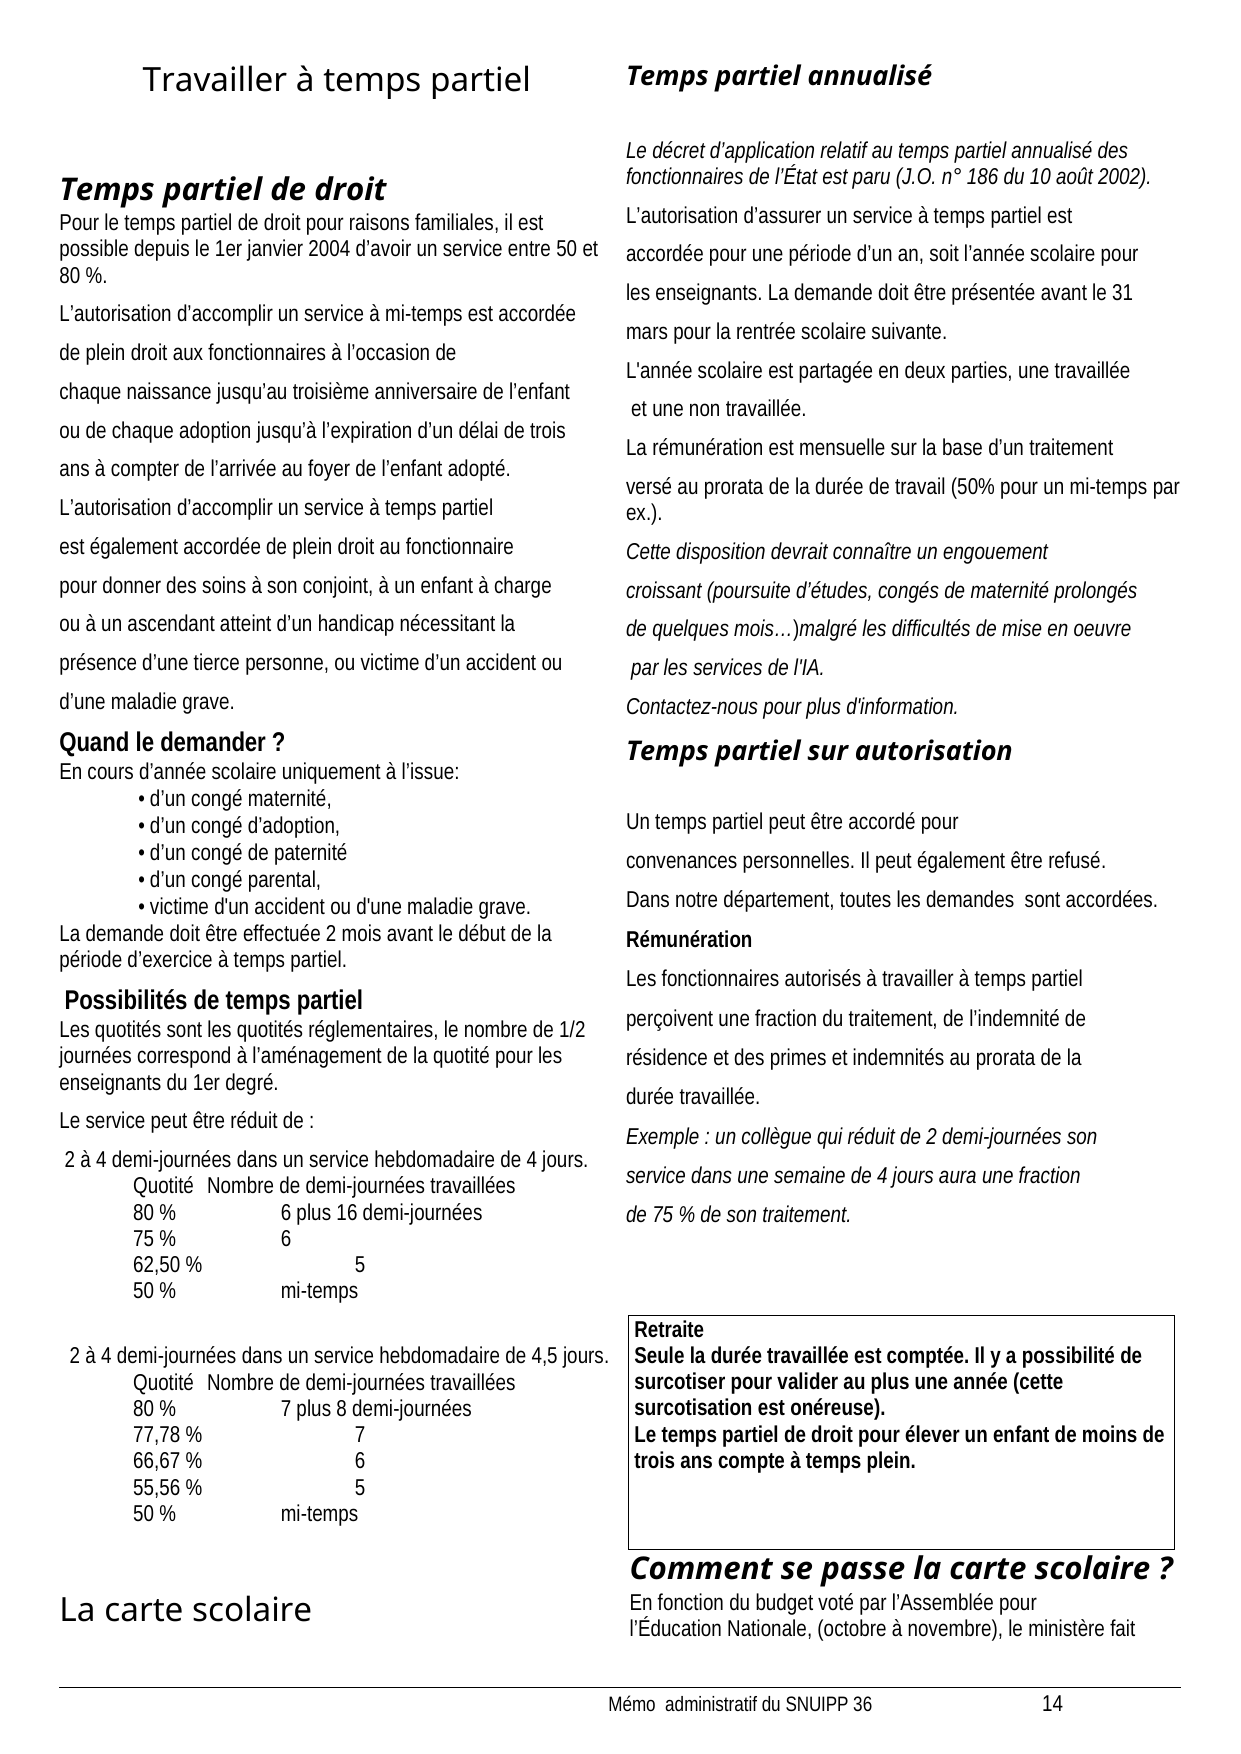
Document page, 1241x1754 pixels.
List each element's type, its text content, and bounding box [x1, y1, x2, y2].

subtitle Comment se passe la carte scolaire ? [629, 1546, 1181, 1589]
text perçoivent une fraction du traitement, de l’indemnité de [626, 1004, 1181, 1031]
text Quotité Nombre de demi-journées travaillées [59, 1172, 614, 1199]
text chaque naissance jusqu’au troisième anniversaire de l’enfant [59, 378, 614, 404]
text service dans une semaine de 4 jours aura une fraction [626, 1162, 1181, 1188]
text croissant (poursuite d’études, congés de maternité prolongés [626, 577, 1181, 603]
text Les quotités sont les quotités réglementaires, le nombre de 1/2 journées correspond à l’aménagement de la quotité pour les enseignants du 1er degré. [59, 1016, 614, 1095]
text durée travaillée. [626, 1083, 1181, 1109]
text Contactez-nous pour plus d'information. [626, 693, 1181, 719]
text mars pour la rentrée scolaire suivante. [626, 318, 1181, 344]
text est également accordée de plein droit au fonctionnaire [59, 533, 614, 559]
text 50 % mi-temps [59, 1500, 614, 1526]
text 50 % mi-temps [59, 1277, 614, 1304]
text de 75 % de son traitement. [626, 1201, 1181, 1228]
text Les fonctionnaires autorisés à travailler à temps partiel [626, 965, 1181, 991]
text convenances personnelles. Il peut également être refusé. [626, 847, 1181, 873]
text 2 à 4 demi-journées dans un service hebdomadaire de 4 jours. [59, 1146, 614, 1172]
text pour donner des soins à son conjoint, à un enfant à charge [59, 572, 614, 598]
text • d’un congé de paternité [59, 839, 614, 865]
text 55,56 % 5 [59, 1474, 614, 1500]
text 80 % 7 plus 8 demi-journées [59, 1395, 614, 1421]
text Pour le temps partiel de droit pour raisons familiales, il est possible depuis le 1er janvier 2004 d’avoir un service entre 50 et 80 %. [59, 209, 614, 288]
text ou à un ascendant atteint d’un handicap nécessitant la [59, 610, 614, 637]
text 75 % 6 [59, 1225, 614, 1251]
text Le service peut être réduit de : [59, 1107, 614, 1134]
text L’autorisation d’accomplir un service à temps partiel [59, 494, 614, 520]
text Quotité Nombre de demi-journées travaillées [59, 1369, 614, 1395]
text ans à compter de l’arrivée au foyer de l’enfant adopté. [59, 455, 614, 482]
text 66,67 % 6 [59, 1447, 614, 1474]
text versé au prorata de la durée de travail (50% pour un mi-temps par ex.). [626, 473, 1181, 525]
text L'année scolaire est partagée en deux parties, une travaillée [626, 357, 1181, 383]
text de plein droit aux fonctionnaires à l’occasion de [59, 339, 614, 365]
text et une non travaillée. [626, 395, 1181, 422]
text • d’un congé parental, [59, 866, 614, 892]
text accordée pour une période d’un an, soit l’année scolaire pour [626, 240, 1181, 267]
subtitle Travailler à temps partiel [59, 56, 614, 101]
text de quelques mois…)malgré les difficultés de mise en oeuvre [626, 615, 1181, 642]
text Possibilités de temps partiel [59, 984, 614, 1016]
text • d’un congé maternité, [59, 785, 614, 811]
text 80 % 6 plus 16 demi-journées [59, 1199, 614, 1225]
text La demande doit être effectuée 2 mois avant le début de la période d’exercice à temps partiel. [59, 919, 614, 972]
text En fonction du budget voté par l’Assemblée pour [629, 1589, 1181, 1615]
text 77,78 % 7 [59, 1421, 614, 1447]
text Quand le demander ? [59, 727, 614, 758]
text L’autorisation d’accomplir un service à mi-temps est accordée [59, 300, 614, 327]
text L’autorisation d’assurer un service à temps partiel est [626, 202, 1181, 228]
text ou de chaque adoption jusqu’à l’expiration d’un délai de trois [59, 417, 614, 443]
subtitle Temps partiel annualisé [626, 56, 1181, 93]
text les enseignants. La demande doit être présentée avant le 31 [626, 279, 1181, 305]
text par les services de l'IA. [626, 654, 1181, 680]
text 2 à 4 demi-journées dans un service hebdomadaire de 4,5 jours. [59, 1342, 614, 1369]
text Cette disposition devrait connaître un engouement [626, 538, 1181, 564]
text La rémunération est mensuelle sur la base d’un traitement [626, 434, 1181, 460]
text 62,50 % 5 [59, 1251, 614, 1277]
subtitle Temps partiel sur autorisation [626, 732, 1181, 768]
text Exemple : un collègue qui réduit de 2 demi-journées son [626, 1123, 1181, 1149]
text présence d’une tierce personne, ou victime d’un accident ou [59, 649, 614, 675]
text Rémunération [626, 926, 1181, 952]
text • victime d'un accident ou d'une maladie grave. [59, 893, 614, 919]
text l’Éducation Nationale, (octobre à novembre), le ministère fait [629, 1615, 1181, 1641]
text Un temps partiel peut être accordé pour [626, 808, 1181, 834]
text En cours d’année scolaire uniquement à l’issue: [59, 758, 614, 784]
text Le décret d’application relatif au temps partiel annualisé des fonctionnaires de l’État est paru (J.O. n° 186 du 10 août 2002). [626, 137, 1181, 189]
text Dans notre département, toutes les demandes sont accordées. [626, 886, 1181, 913]
subtitle La carte scolaire [59, 1586, 618, 1631]
text résidence et des primes et indemnités au prorata de la [626, 1044, 1181, 1070]
subtitle Temps partiel de droit [59, 166, 614, 209]
text d’une maladie grave. [59, 688, 614, 714]
text • d’un congé d’adoption, [59, 812, 614, 838]
